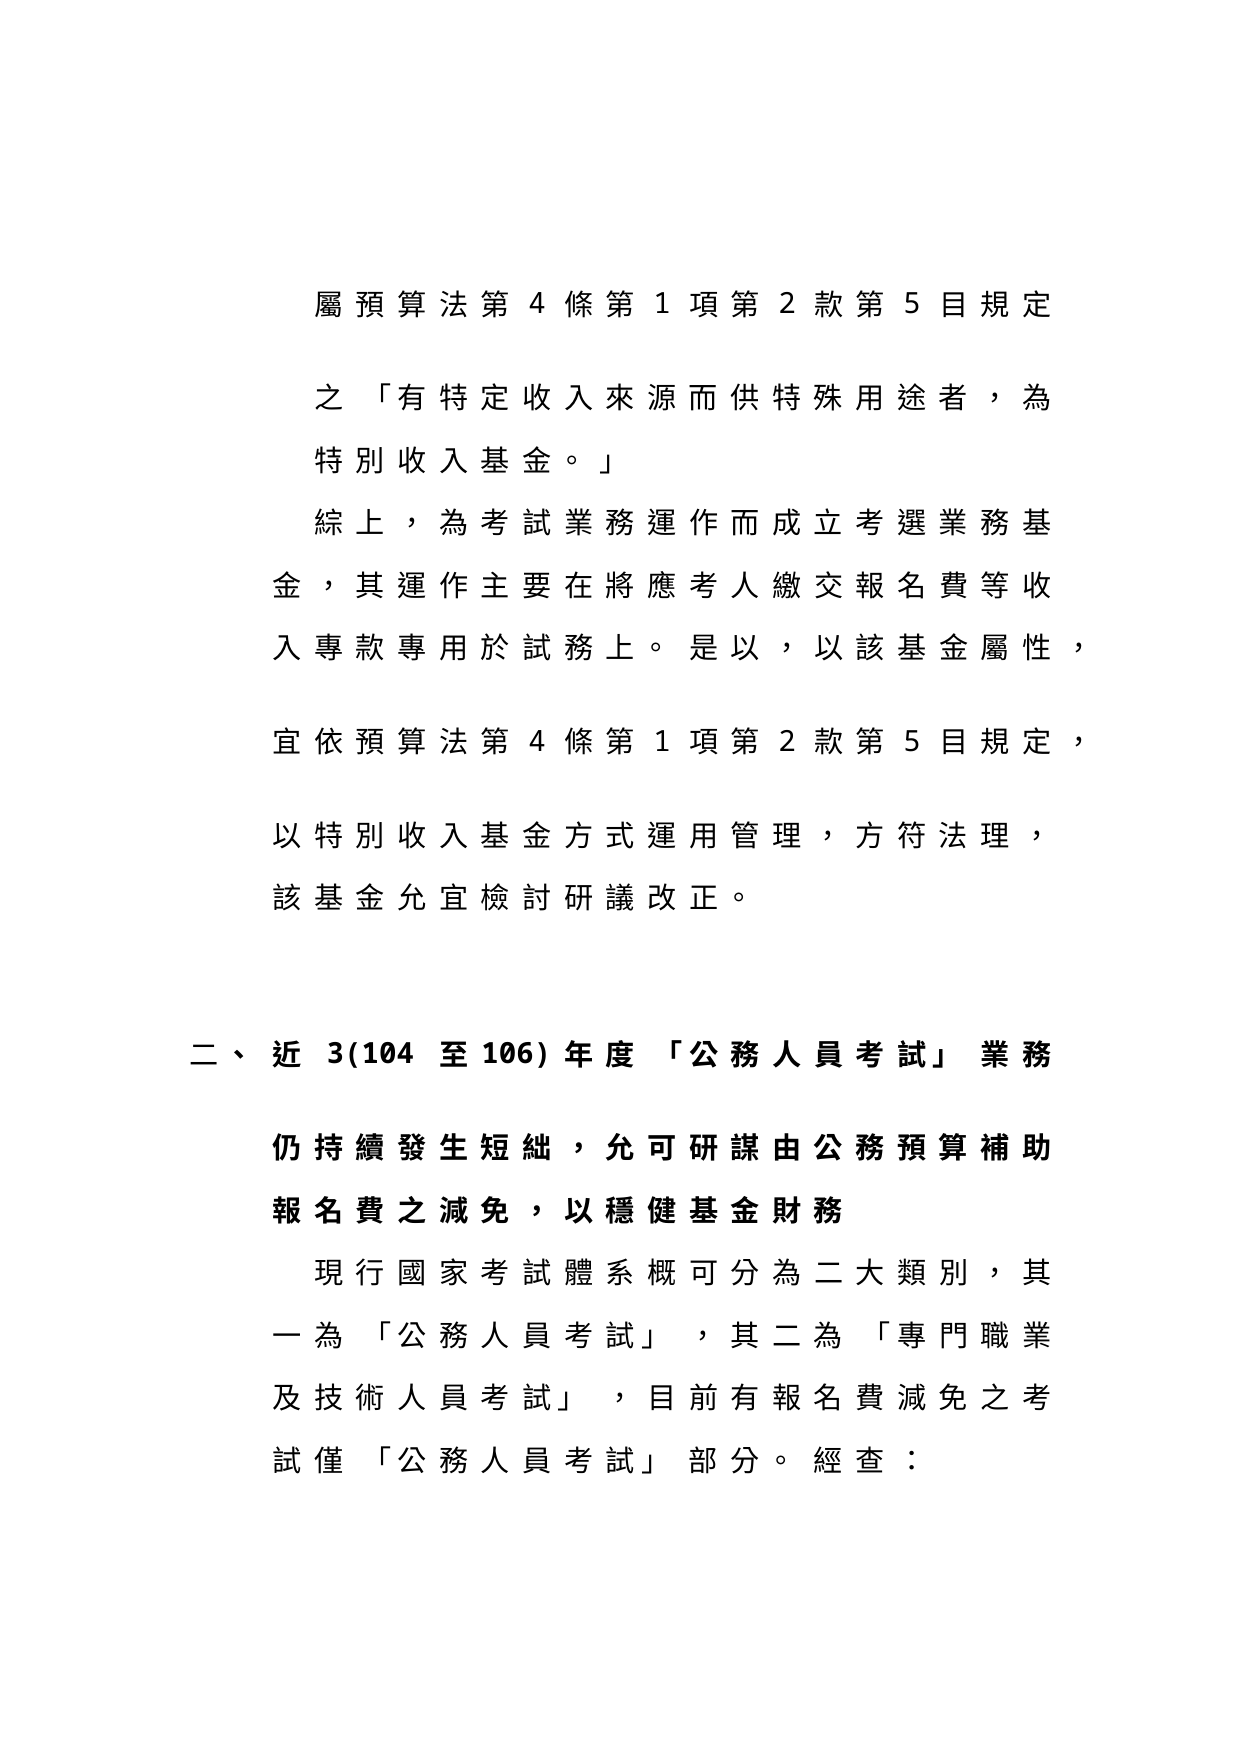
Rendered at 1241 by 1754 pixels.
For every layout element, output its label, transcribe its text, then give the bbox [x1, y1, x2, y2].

text 綜上，為考試業務運作而成立考選業務基金，其運作主要在將應考人繳交報名費等收入專款專用於試務上。是以，以該基金屬性，宜依預算法第4條第1項第2款第5目規定，以特別收入基金方式運用管理，方符法理，該基金允宜檢討研議改正。 [242, 479, 1058, 917]
text 二、近3(104至106)年度「公務人員考試」業務仍持續發生短絀，允可研謀由公務預算補助報名費之減免，以穩健基金財務 [183, 979, 1058, 1229]
text 另依公務人員考試法第18條第4項、專門職業及技術人員考試法第6條第2項規定：「為增進考選業務之發展，得設置考選業務基金」；復按該基金設立宗旨為避免公共資源浪費，促進國民財政負擔公平，所需試務經費由應考人繳交報名費等收入予以挹注。顯見該基金專款專用之性質，屬預算法第4條第1項第2款第5目規定之「有特定收入來源而供特殊用途者，為特別收入基金。」 [271, 229, 1058, 479]
text 現行國家考試體系概可分為二大類別，其一為「公務人員考試」，其二為「專門職業及技術人員考試」，目前有報名費減免之考試僅「公務人員考試」部分。經查： [242, 1229, 1058, 1479]
